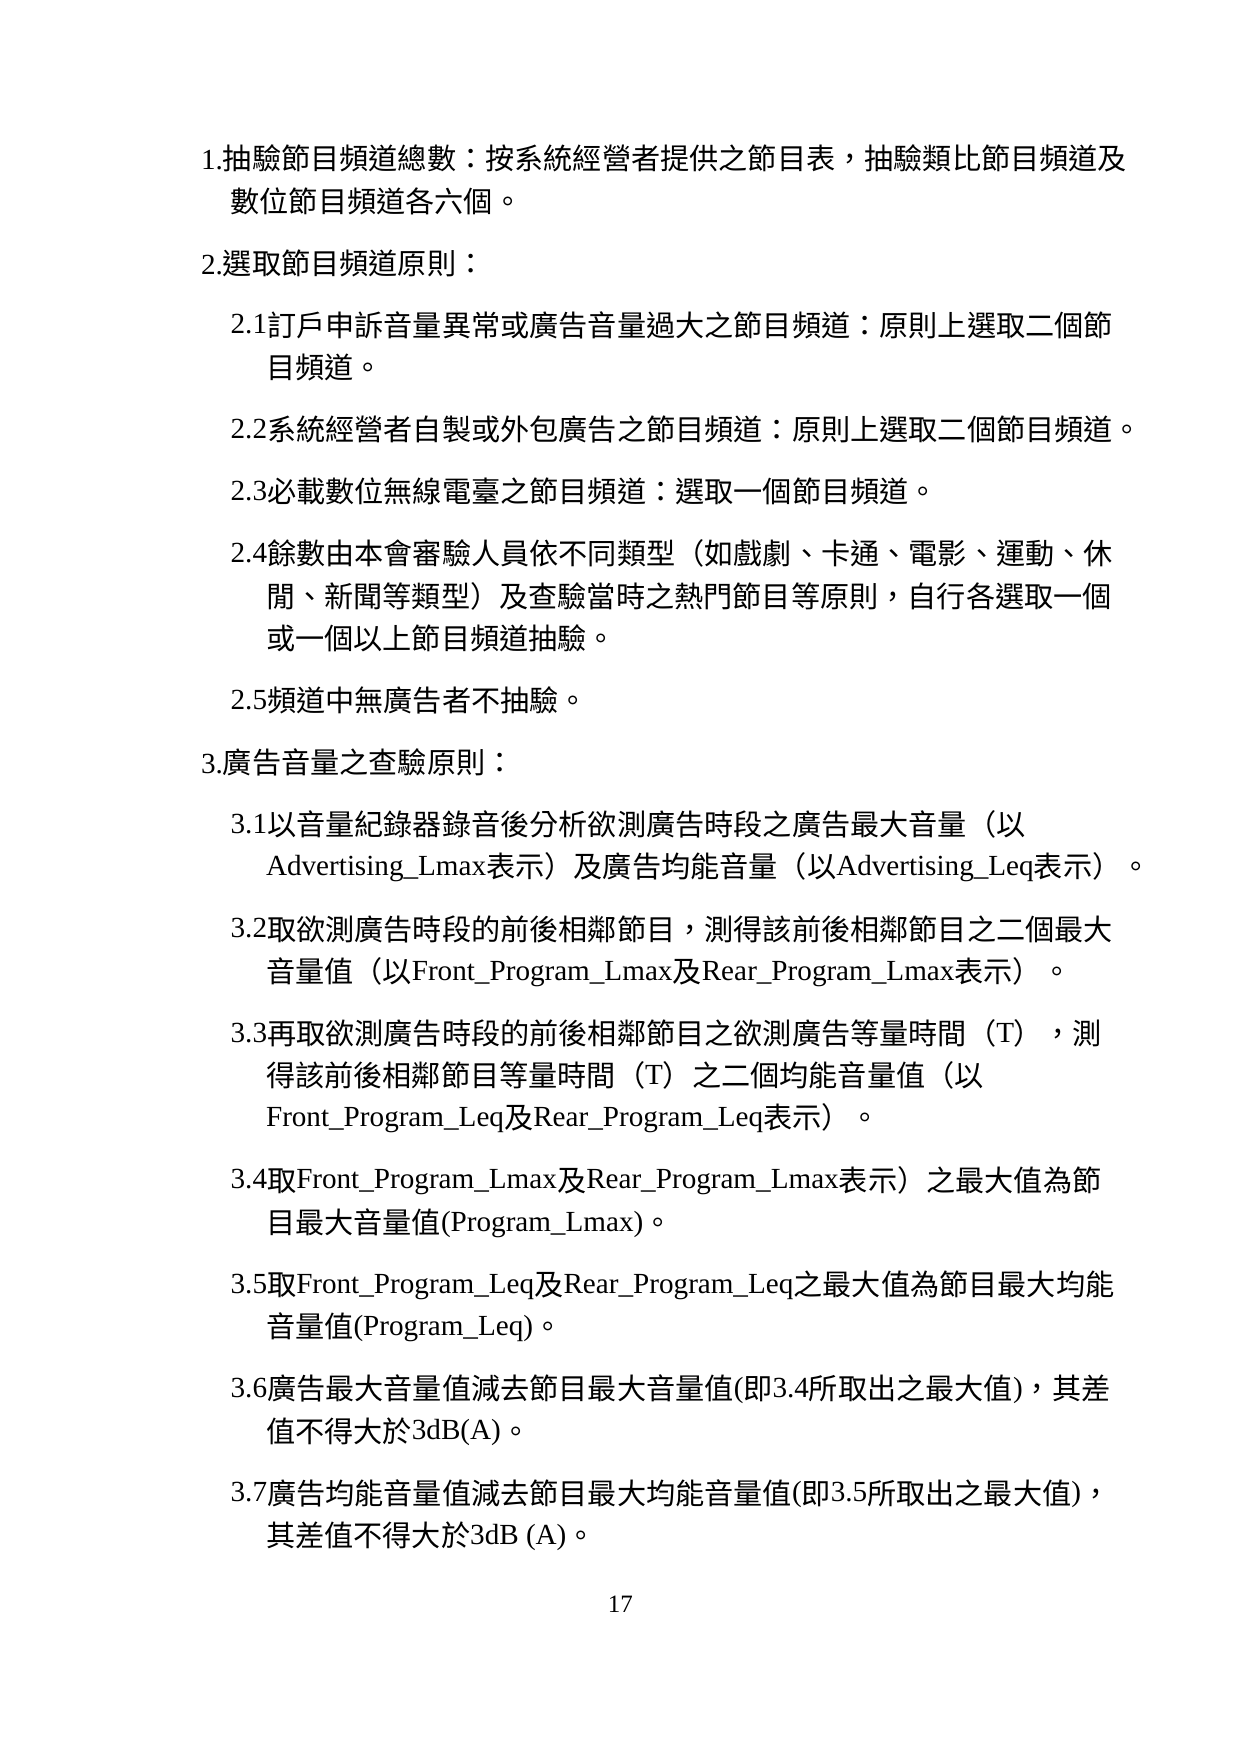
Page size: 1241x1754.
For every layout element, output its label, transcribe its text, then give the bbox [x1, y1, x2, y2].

text 3.3再取欲測廣告時段的前後相鄰節目之欲測廣告等量時間（T），測得該前後相鄰節目等量時間（T）之二個均能音量值（以Front_Program_Leq及Rear_Program_Leq表示）。 [230, 1010, 1128, 1137]
text 2.4餘數由本會審驗人員依不同類型（如戲劇、卡通、電影、運動、休閒、新聞等類型）及查驗當時之熱門節目等原則，自行各選取一個或一個以上節目頻道抽驗。 [230, 531, 1128, 658]
text 3.2取欲測廣告時段的前後相鄰節目，測得該前後相鄰節目之二個最大音量值（以Front_Program_Lmax及Rear_Program_Lmax表示）。 [230, 906, 1128, 991]
text 2.5頻道中無廣告者不抽驗。 [230, 677, 1128, 720]
text 3.1以音量紀錄器錄音後分析欲測廣告時段之廣告最大音量（以Advertising_Lmax表示）及廣告均能音量（以Advertising_Leq表示）。 [230, 802, 1128, 886]
subtitle 1.抽驗節目頻道總數：按系統經營者提供之節目表，抽驗類比節目頻道及數位節目頻道各六個。 [201, 136, 1128, 220]
subtitle 2.選取節目頻道原則： [201, 240, 1128, 282]
text 2.1訂戶申訴音量異常或廣告音量過大之節目頻道：原則上選取二個節目頻道。 [230, 302, 1128, 387]
text 2.3必載數位無線電臺之節目頻道：選取一個節目頻道。 [230, 469, 1128, 511]
text 2.2系統經營者自製或外包廣告之節目頻道：原則上選取二個節目頻道。 [230, 407, 1128, 449]
text 3.4取Front_Program_Lmax及Rear_Program_Lmax表示）之最大值為節目最大音量值(Program_Lmax)。 [230, 1157, 1128, 1242]
text 3.7廣告均能音量值減去節目最大均能音量值(即3.5所取出之最大值)，其差值不得大於3dB (A)。 [230, 1470, 1128, 1555]
subtitle 3.廣告音量之查驗原則： [201, 739, 1128, 782]
text 3.5取Front_Program_Leq及Rear_Program_Leq之最大值為節目最大均能音量值(Program_Leq)。 [230, 1261, 1128, 1346]
text 3.6廣告最大音量值減去節目最大音量值(即3.4所取出之最大值)，其差值不得大於3dB(A)。 [230, 1366, 1128, 1450]
